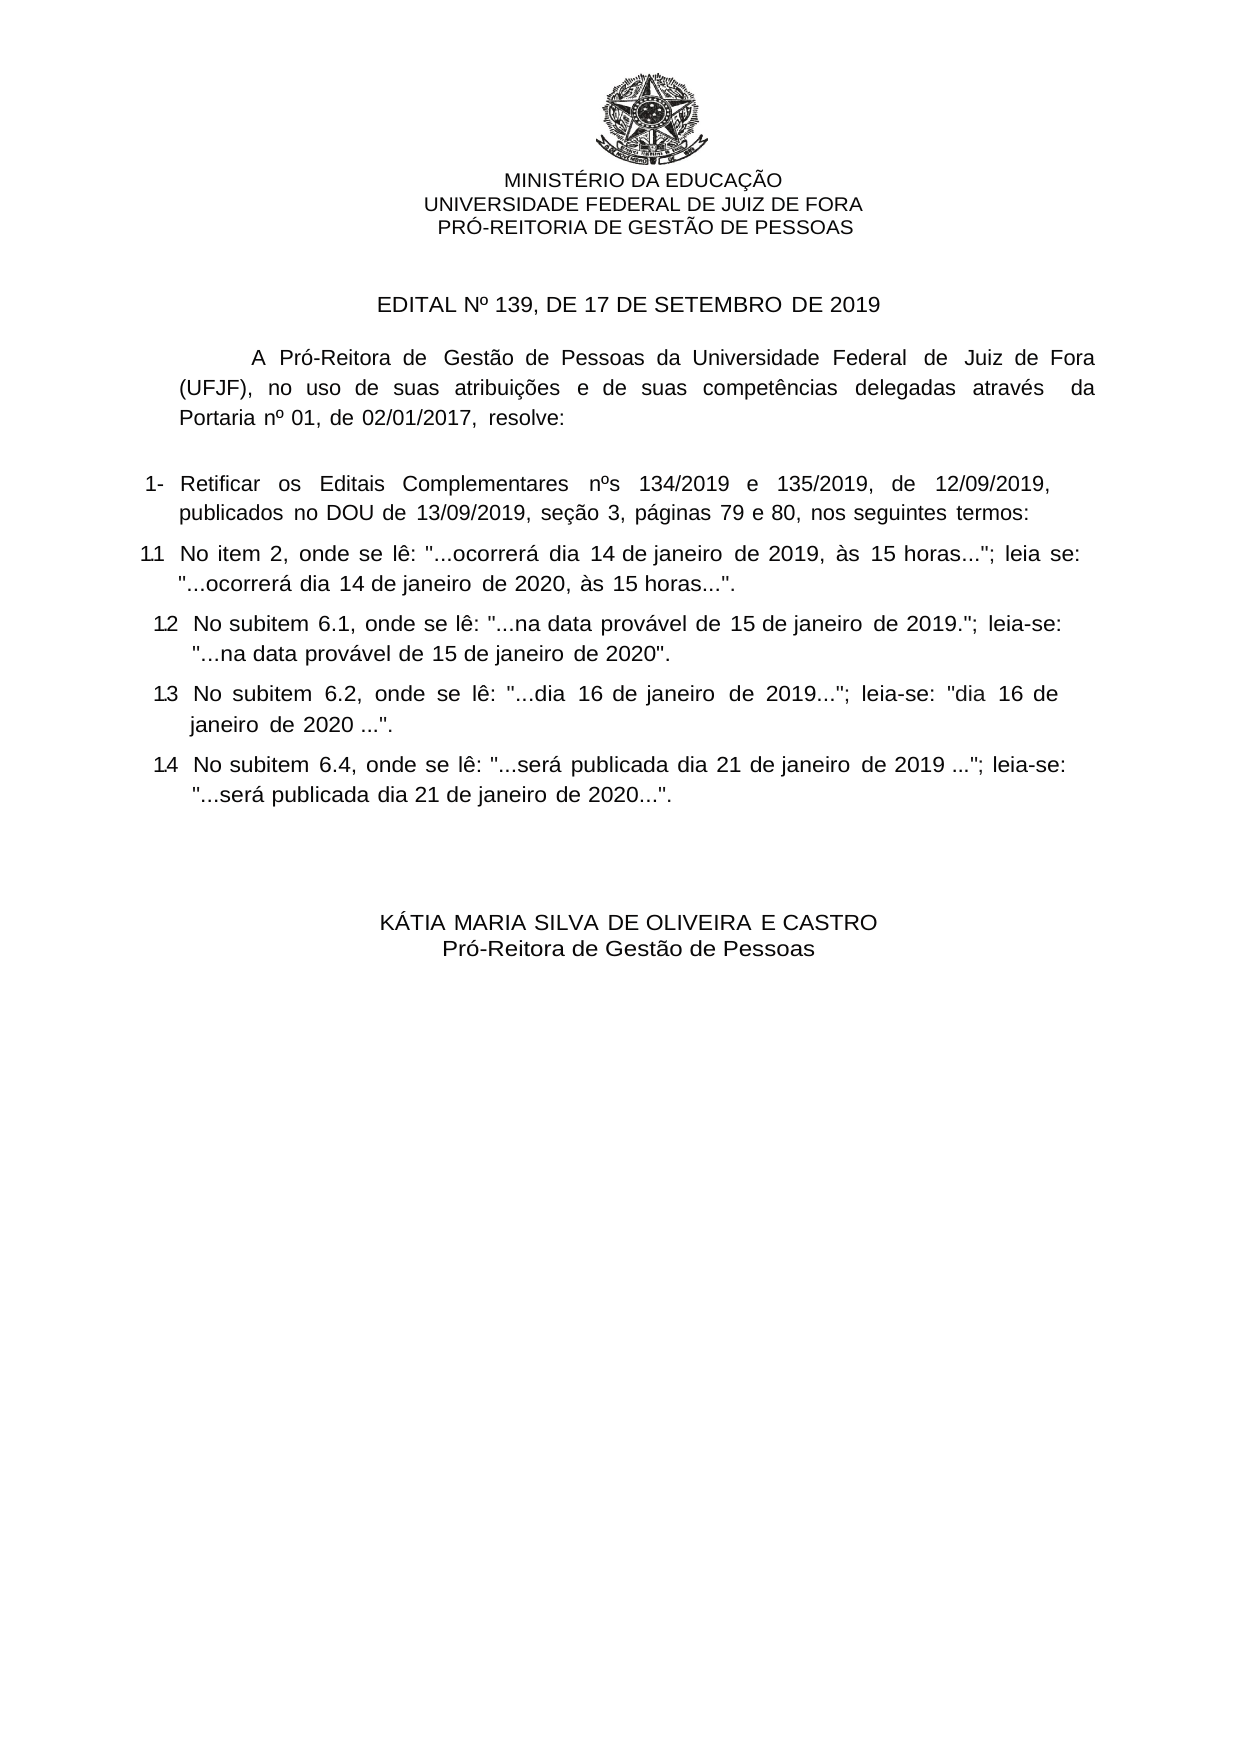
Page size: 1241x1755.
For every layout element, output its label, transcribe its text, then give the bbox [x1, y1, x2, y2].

list No item 2, onde se lê: "...ocorrerá dia 14 de janeiro de 2019, às 15 horas..."; leia­ se: "...ocorrerá dia 14 de janeiro de 2020, às 15 horas...". [164, 541, 1093, 596]
list No subitem 6.1, onde se lê: "...na data provável de 15 de janeiro de 2019."; leia-se: "...na data provável de 15 de janeiro de 2020". [178, 611, 1093, 666]
text A Pró-Reitora de Gestão de Pessoas da Universidade Federal de Juiz de Fora (UFJF), no uso de suas atribuições e de suas competências delegadas através da Portaria nº 01, de 02/01/2017, resolve: [179, 345, 1095, 431]
text MINISTÉRIO DA EDUCAÇÃO UNIVERSIDADE FEDERAL DE JUIZ DE FORA [423, 169, 933, 216]
text PRÓ-REITORIA DE GESTÃO DE PESSOAS [376, 217, 1107, 239]
text EDITAL Nº 139, DE 17 DE SETEMBRO DE 2019 [376, 292, 881, 317]
list No subitem 6.4, onde se lê: "...será publicada dia 21 de janeiro de 2019 ..."; leia-se: "...será publicada dia 21 de janeiro de 2020...". [178, 752, 1093, 807]
text KÁTIA MARIA SILVA DE OLIVEIRA E CASTRO [376, 909, 881, 935]
list Retificar os Editais Complementares nºs 134/2019 e 135/2019, de 12/09/2019, publicados no DOU de 13/09/2019, seção 3, páginas 79 e 80, nos seguintes termos: [164, 470, 1093, 526]
list No subitem 6.2, onde se lê: "...dia 16 de janeiro de 2019..."; leia-se: "dia 16 de janeiro de 2020 ...". [176, 681, 1093, 737]
text Pró-Reitora de Gestão de Pessoas [376, 936, 881, 961]
